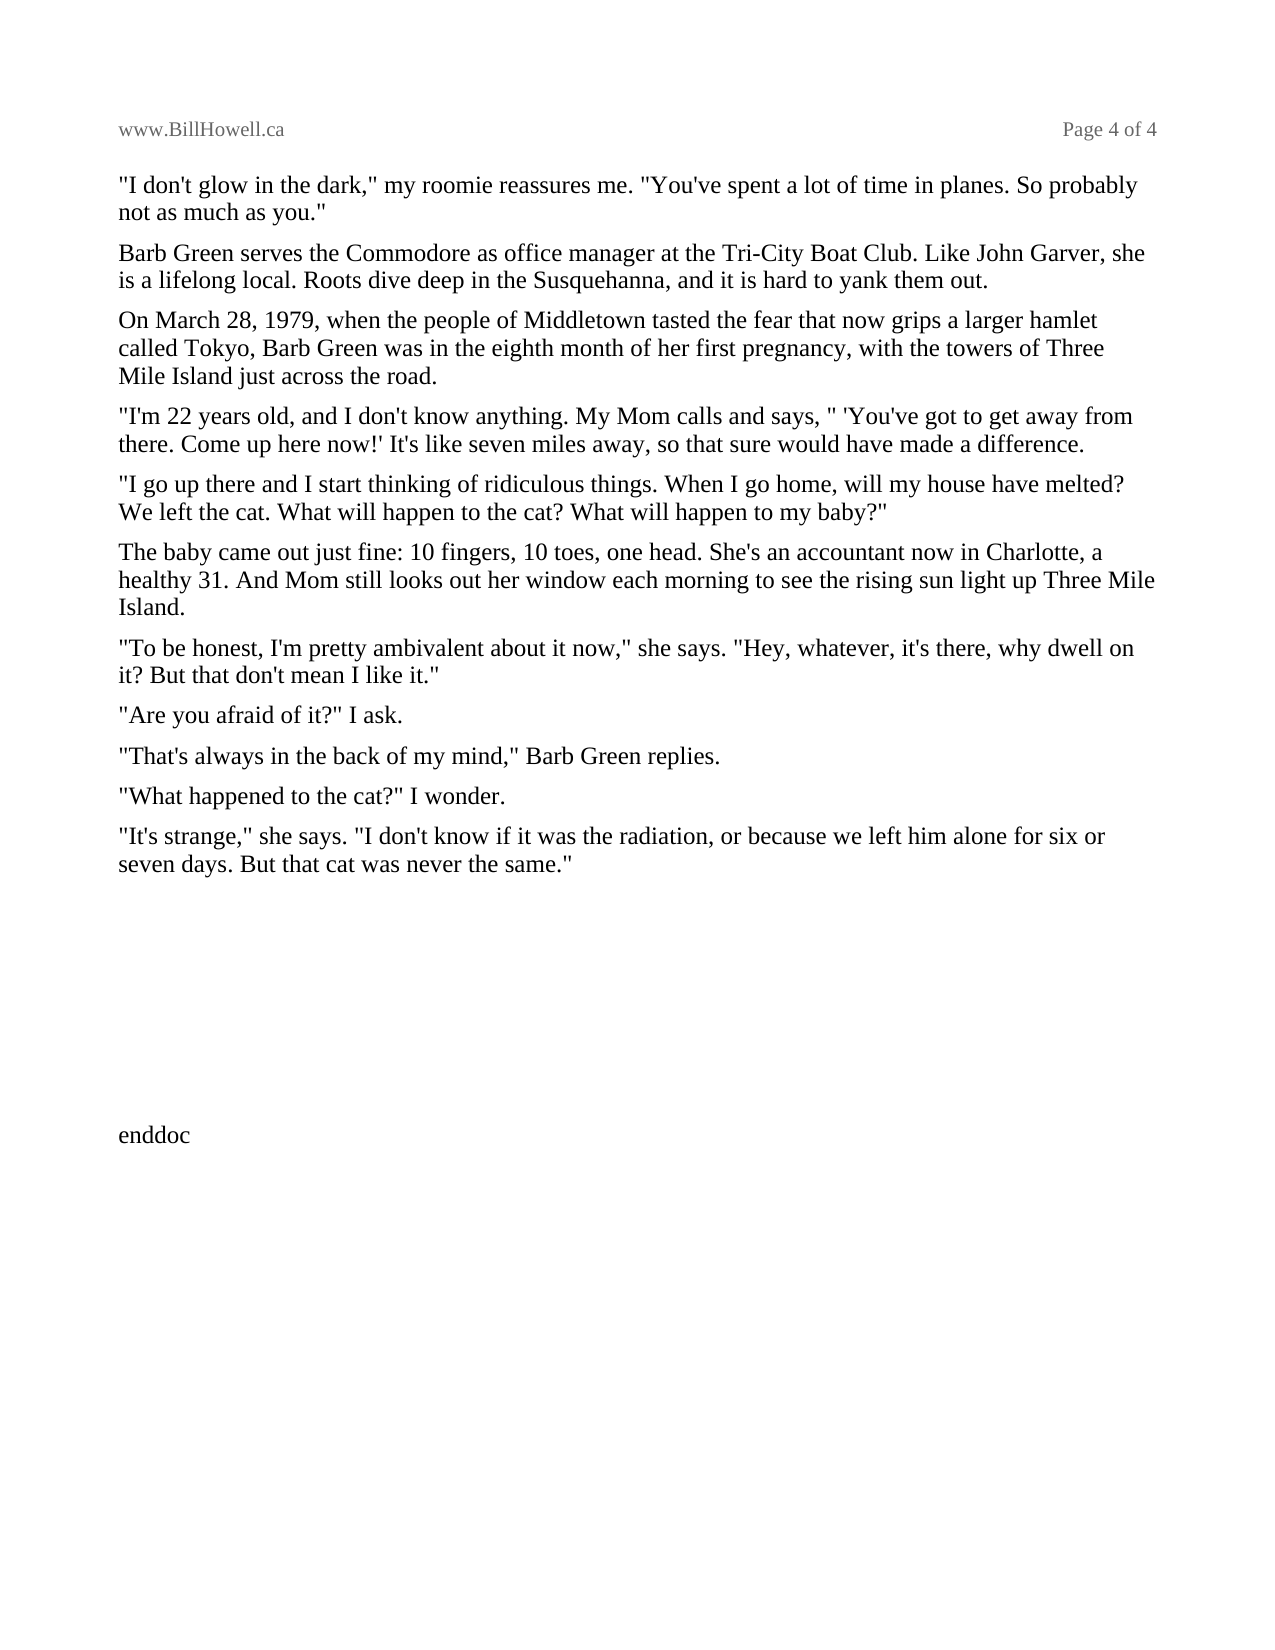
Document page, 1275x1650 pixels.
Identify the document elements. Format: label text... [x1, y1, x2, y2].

text On March 28, 1979, when the people of Middletown tasted the fear that now grips a larger hamlet called Tokyo, Barb Green was in the eighth month of her first pregnancy, with the towers of Three Mile Island just across the road. [118, 307, 1157, 390]
text Barb Green serves the Commodore as office manager at the Tri-City Boat Club. Like John Garver, she is a lifelong local. Roots dive deep in the Susquehanna, and it is hard to yank them out. [118, 239, 1157, 294]
text "I don't glow in the dark," my roomie reassures me. "You've spent a lot of time in planes. So probably not as much as you." [118, 171, 1157, 226]
text The baby came out just fine: 10 fingers, 10 toes, one head. She's an accountant now in Charlotte, a healthy 31. And Mom still looks out her window each morning to see the rising sun light up Three Mile Island. [118, 538, 1157, 621]
text "That's always in the back of my mind," Barb Green replies. [118, 742, 1157, 769]
text "Are you afraid of it?" I ask. [118, 702, 1157, 729]
text "I go up there and I start thinking of ridiculous things. When I go home, will my house have melted? We left the cat. What will happen to the cat? What will happen to my baby?" [118, 470, 1157, 526]
text "To be honest, I'm pretty ambivalent about it now," she says. "Hey, whatever, it's there, why dwell on it? But that don't mean I like it." [118, 634, 1157, 689]
text "I'm 22 years old, and I don't know anything. My Mom calls and says, " 'You've got to get away from there. Come up here now!' It's like seven miles away, so that sure would have made a difference. [118, 402, 1157, 458]
text enddoc [118, 1121, 1157, 1149]
text "It's strange," she says. "I don't know if it was the radiation, or because we left him alone for six or seven days. But that cat was never the same." [118, 822, 1157, 878]
text "What happened to the cat?" I wonder. [118, 782, 1157, 810]
